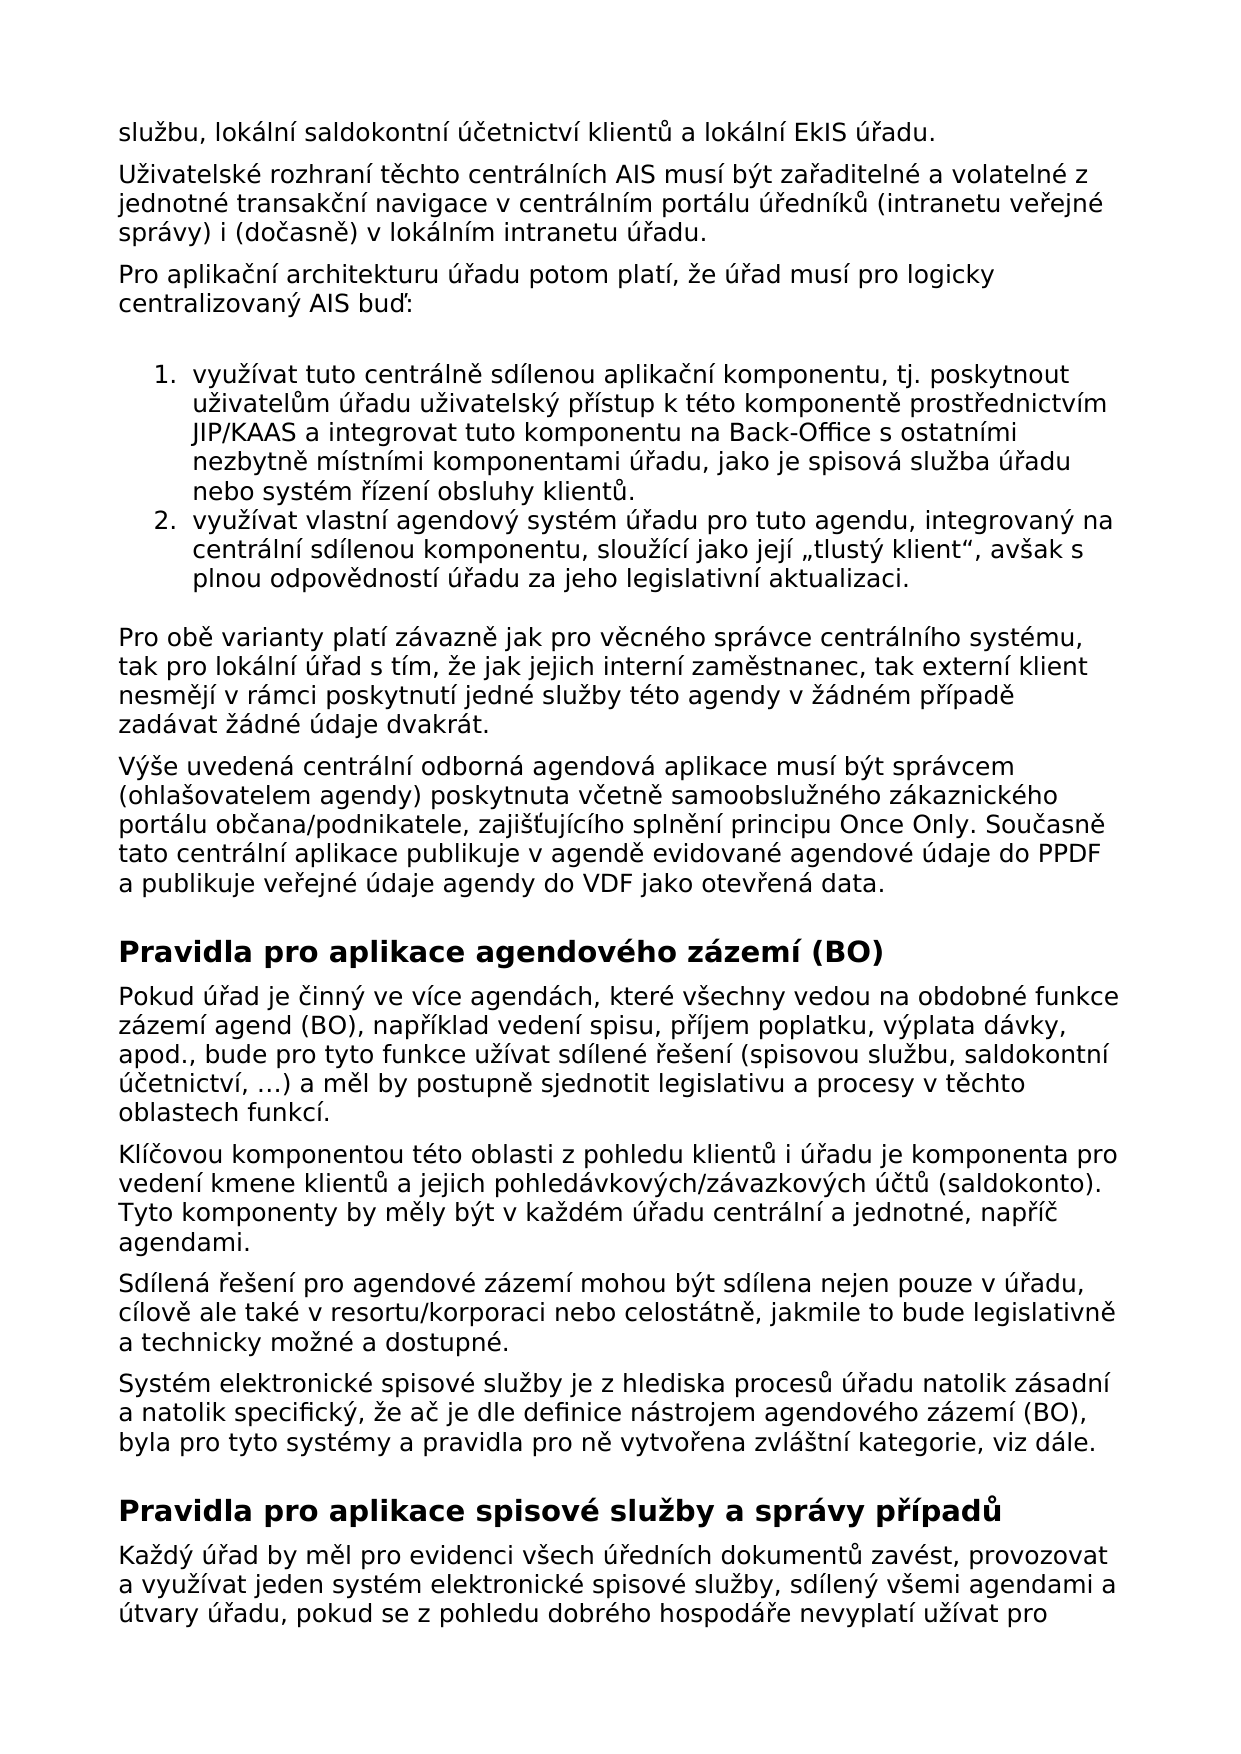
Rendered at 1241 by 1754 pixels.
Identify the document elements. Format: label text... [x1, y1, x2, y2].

text Výše uvedená centrální odborná agendová aplikace musí být správcem (ohlašovatelem agendy) poskytnuta včetně samoobslužného zákaznického portálu občana/podnikatele, zajišťujícího splnění principu Once Only. Současně tato centrální aplikace publikuje v agendě evidované agendové údaje do PPDF a publikuje veřejné údaje agendy do VDF jako otevřená data. [118, 752, 1122, 898]
text službu, lokální saldokontní účetnictví klientů a lokální EkIS úřadu. [118, 118, 1122, 147]
list využívat tuto centrálně sdílenou aplikační komponentu, tj. poskytnout uživatelům úřadu uživatelský přístup k této komponentě prostřednictvím JIP/KAAS a integrovat tuto komponentu na Back-Office s ostatními nezbytně místními komponentami úřadu, jako je spisová služba úřadu nebo systém řízení obsluhy klientů. [177, 360, 1122, 506]
subtitle Pravidla pro aplikace spisové služby a správy případů [118, 1494, 1122, 1528]
text Každý úřad by měl pro evidenci všech úředních dokumentů zavést, provozovat a využívat jeden systém elektronické spisové služby, sdílený všemi agendami a útvary úřadu, pokud se z pohledu dobrého hospodáře nevyplatí užívat pro [118, 1541, 1122, 1628]
text Systém elektronické spisové služby je z hlediska procesů úřadu natolik zásadní a natolik specifický, že ač je dle definice nástrojem agendového zázemí (BO), byla pro tyto systémy a pravidla pro ně vytvořena zvláštní kategorie, viz dále. [118, 1369, 1122, 1457]
text Uživatelské rozhraní těchto centrálních AIS musí být zařaditelné a volatelné z jednotné transakční navigace v centrálním portálu úředníků (intranetu veřejné správy) i (dočasně) v lokálním intranetu úřadu. [118, 160, 1122, 247]
text Sdílená řešení pro agendové zázemí mohou být sdílena nejen pouze v úřadu, cílově ale také v resortu/korporaci nebo celostátně, jakmile to bude legislativně a technicky možné a dostupné. [118, 1269, 1122, 1357]
text Pokud úřad je činný ve více agendách, které všechny vedou na obdobné funkce zázemí agend (BO), například vedení spisu, příjem poplatku, výplata dávky, apod., bude pro tyto funkce užívat sdílené řešení (spisovou službu, saldokontní účetnictví, …) a měl by postupně sjednotit legislativu a procesy v těchto oblastech funkcí. [118, 982, 1122, 1128]
subtitle Pravidla pro aplikace agendového zázemí (BO) [118, 935, 1122, 969]
list využívat vlastní agendový systém úřadu pro tuto agendu, integrovaný na centrální sdílenou komponentu, sloužící jako její „tlustý klient“, avšak s plnou odpovědností úřadu za jeho legislativní aktualizaci. [177, 506, 1122, 593]
text Pro obě varianty platí závazně jak pro věcného správce centrálního systému, tak pro lokální úřad s tím, že jak jejich interní zaměstnanec, tak externí klient nesmějí v rámci poskytnutí jedné služby této agendy v žádném případě zadávat žádné údaje dvakrát. [118, 623, 1122, 739]
text Klíčovou komponentou této oblasti z pohledu klientů i úřadu je komponenta pro vedení kmene klientů a jejich pohledávkových/závazkových účtů (saldokonto). Tyto komponenty by měly být v každém úřadu centrální a jednotné, napříč agendami. [118, 1140, 1122, 1257]
text Pro aplikační architekturu úřadu potom platí, že úřad musí pro logicky centralizovaný AIS buď: [118, 260, 1122, 318]
